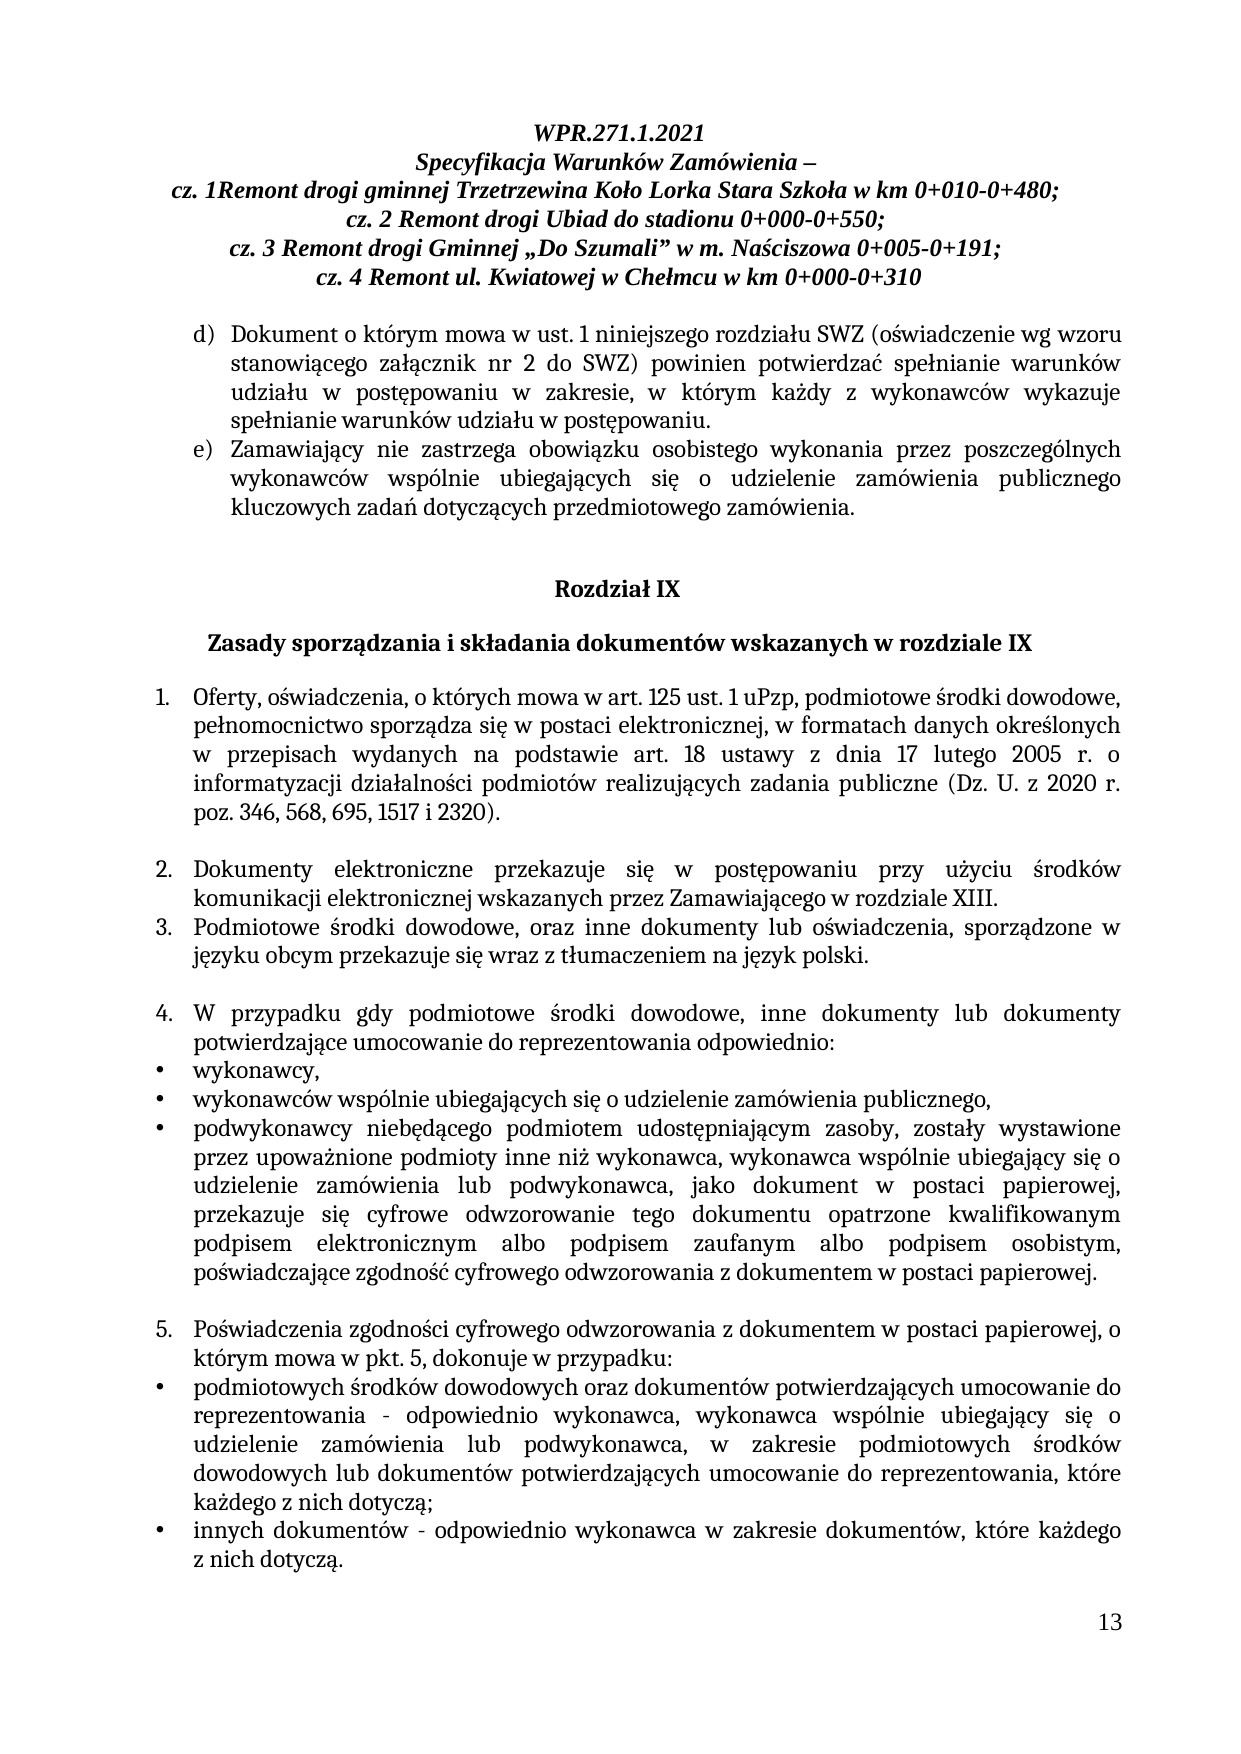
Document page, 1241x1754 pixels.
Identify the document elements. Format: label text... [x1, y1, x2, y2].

list wykonawców wspólnie ubiegających się o udzielenie zamówienia publicznego, [156, 1085, 1122, 1114]
list Oferty, oświadczenia, o których mowa w art. 125 ust. 1 uPzp, podmiotowe środki dowodowe, pełnomocnictwo sporządza się w postaci elektronicznej, w formatach danych określonych w przepisach wydanych na podstawie art. 18 ustawy z dnia 17 lutego 2005 r. o informatyzacji działalności podmiotów realizujących zadania publiczne (Dz. U. z 2020 r. poz. 346, 568, 695, 1517 i 2320). [156, 683, 1122, 826]
list podmiotowych środków dowodowych oraz dokumentów potwierdzających umocowanie do reprezentowania - odpowiednio wykonawca, wykonawca wspólnie ubiegający się o udzielenie zamówienia lub podwykonawca, w zakresie podmiotowych środków dowodowych lub dokumentów potwierdzających umocowanie do reprezentowania, które każdego z nich dotyczą; [156, 1373, 1122, 1516]
list Dokument o którym mowa w ust. 1 niniejszego rozdziału SWZ (oświadczenie wg wzoru stanowiącego załącznik nr 2 do SWZ) powinien potwierdzać spełnianie warunków udziału w postępowaniu w zakresie, w którym każdy z wykonawców wykazuje spełnianie warunków udziału w postępowaniu. [193, 320, 1122, 435]
list podwykonawcy niebędącego podmiotem udostępniającym zasoby, zostały wystawione przez upoważnione podmioty inne niż wykonawca, wykonawca wspólnie ubiegający się o udzielenie zamówienia lub podwykonawca, jako dokument w postaci papierowej, przekazuje się cyfrowe odwzorowanie tego dokumentu opatrzone kwalifikowanym podpisem elektronicznym albo podpisem zaufanym albo podpisem osobistym, poświadczające zgodność cyfrowego odwzorowania z dokumentem w postaci papierowej. [156, 1114, 1122, 1286]
list W przypadku gdy podmiotowe środki dowodowe, inne dokumenty lub dokumenty potwierdzające umocowanie do reprezentowania odpowiednio: [156, 999, 1122, 1056]
list Poświadczenia zgodności cyfrowego odwzorowania z dokumentem w postaci papierowej, o którym mowa w pkt. 5, dokonuje w przypadku: [156, 1315, 1122, 1373]
list Dokumenty elektroniczne przekazuje się w postępowaniu przy użyciu środków komunikacji elektronicznej wskazanych przez Zamawiającego w rozdziale XIII. [156, 855, 1122, 913]
text Rozdział IX [118, 575, 1122, 604]
list Zamawiający nie zastrzega obowiązku osobistego wykonania przez poszczególnych wykonawców wspólnie ubiegających się o udzielenie zamówienia publicznego kluczowych zadań dotyczących przedmiotowego zamówienia. [193, 435, 1122, 521]
list wykonawcy, [156, 1056, 1122, 1085]
text Zasady sporządzania i składania dokumentów wskazanych w rozdziale IX [118, 629, 1122, 658]
list Podmiotowe środki dowodowe, oraz inne dokumenty lub oświadczenia, sporządzone w języku obcym przekazuje się wraz z tłumaczeniem na język polski. [156, 913, 1122, 970]
list innych dokumentów - odpowiednio wykonawca w zakresie dokumentów, które każdego z nich dotyczą. [156, 1516, 1122, 1574]
